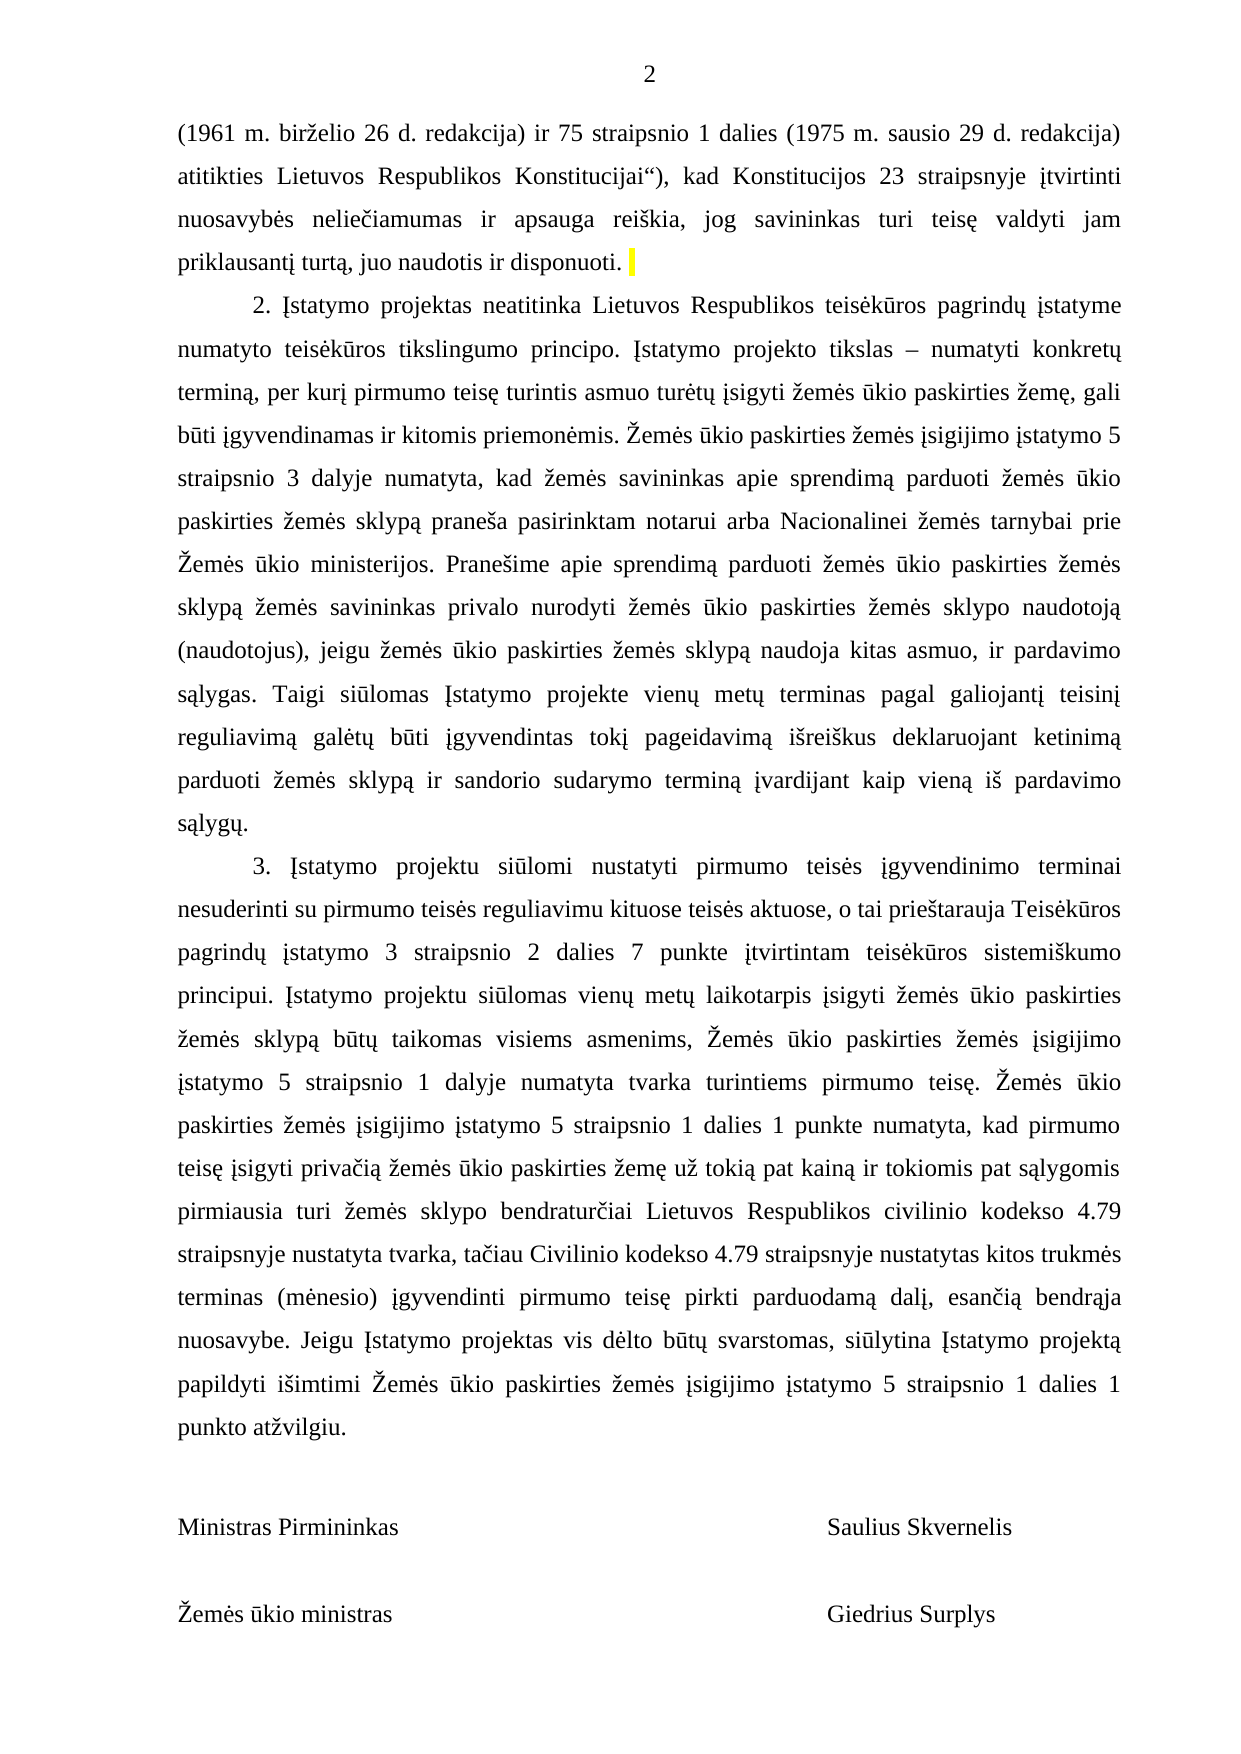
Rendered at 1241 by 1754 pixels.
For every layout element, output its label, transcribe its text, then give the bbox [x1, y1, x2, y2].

text Žemės ūkio ministras Giedrius Surplys [177, 1599, 1122, 1627]
text 2. Įstatymo projektas neatitinka Lietuvos Respublikos teisėkūros pagrindų įstatyme numatyto teisėkūros tikslingumo principo. Įstatymo projekto tikslas – numatyti konkretų terminą, per kurį pirmumo teisę turintis asmuo turėtų įsigyti žemės ūkio paskirties žemę, gali būti įgyvendinamas ir kitomis priemonėmis. Žemės ūkio paskirties žemės įsigijimo įstatymo 5 straipsnio 3 dalyje numatyta, kad žemės savininkas apie sprendimą parduoti žemės ūkio paskirties žemės sklypą praneša pasirinktam notarui arba Nacionalinei žemės tarnybai prie Žemės ūkio ministerijos. Pranešime apie sprendimą parduoti žemės ūkio paskirties žemės sklypą žemės savininkas privalo nurodyti žemės ūkio paskirties žemės sklypo naudotoją (naudotojus), jeigu žemės ūkio paskirties žemės sklypą naudoja kitas asmuo, ir pardavimo sąlygas. Taigi siūlomas Įstatymo projekte vienų metų terminas pagal galiojantį teisinį reguliavimą galėtų būti įgyvendintas tokį pageidavimą išreiškus deklaruojant ketinimą parduoti žemės sklypą ir sandorio sudarymo terminą įvardijant kaip vieną iš pardavimo sąlygų. [177, 291, 1122, 837]
text (1961 m. birželio 26 d. redakcija) ir 75 straipsnio 1 dalies (1975 m. sausio 29 d. redakcija) atitikties Lietuvos Respublikos Konstitucijai“), kad Konstitucijos 23 straipsnyje įtvirtinti nuosavybės neliečiamumas ir apsauga reiškia, jog savininkas turi teisę valdyti jam priklausantį turtą, juo naudotis ir disponuoti. [177, 118, 1122, 276]
text 3. Įstatymo projektu siūlomi nustatyti pirmumo teisės įgyvendinimo terminai nesuderinti su pirmumo teisės reguliavimu kituose teisės aktuose, o tai prieštarauja Teisėkūros pagrindų įstatymo 3 straipsnio 2 dalies 7 punkte įtvirtintam teisėkūros sistemiškumo principui. Įstatymo projektu siūlomas vienų metų laikotarpis įsigyti žemės ūkio paskirties žemės sklypą būtų taikomas visiems asmenims, Žemės ūkio paskirties žemės įsigijimo įstatymo 5 straipsnio 1 dalyje numatyta tvarka turintiems pirmumo teisę. Žemės ūkio paskirties žemės įsigijimo įstatymo 5 straipsnio 1 dalies 1 punkte numatyta, kad pirmumo teisę įsigyti privačią žemės ūkio paskirties žemę už tokią pat kainą ir tokiomis pat sąlygomis pirmiausia turi žemės sklypo bendraturčiai Lietuvos Respublikos civilinio kodekso 4.79 straipsnyje nustatyta tvarka, tačiau Civilinio kodekso 4.79 straipsnyje nustatytas kitos trukmės terminas (mėnesio) įgyvendinti pirmumo teisę pirkti parduodamą dalį, esančią bendrąja nuosavybe. Jeigu Įstatymo projektas vis dėlto būtų svarstomas, siūlytina Įstatymo projektą papildyti išimtimi Žemės ūkio paskirties žemės įsigijimo įstatymo 5 straipsnio 1 dalies 1 punkto atžvilgiu. [177, 851, 1122, 1441]
text Ministras Pirmininkas Saulius Skvernelis [177, 1512, 1122, 1541]
